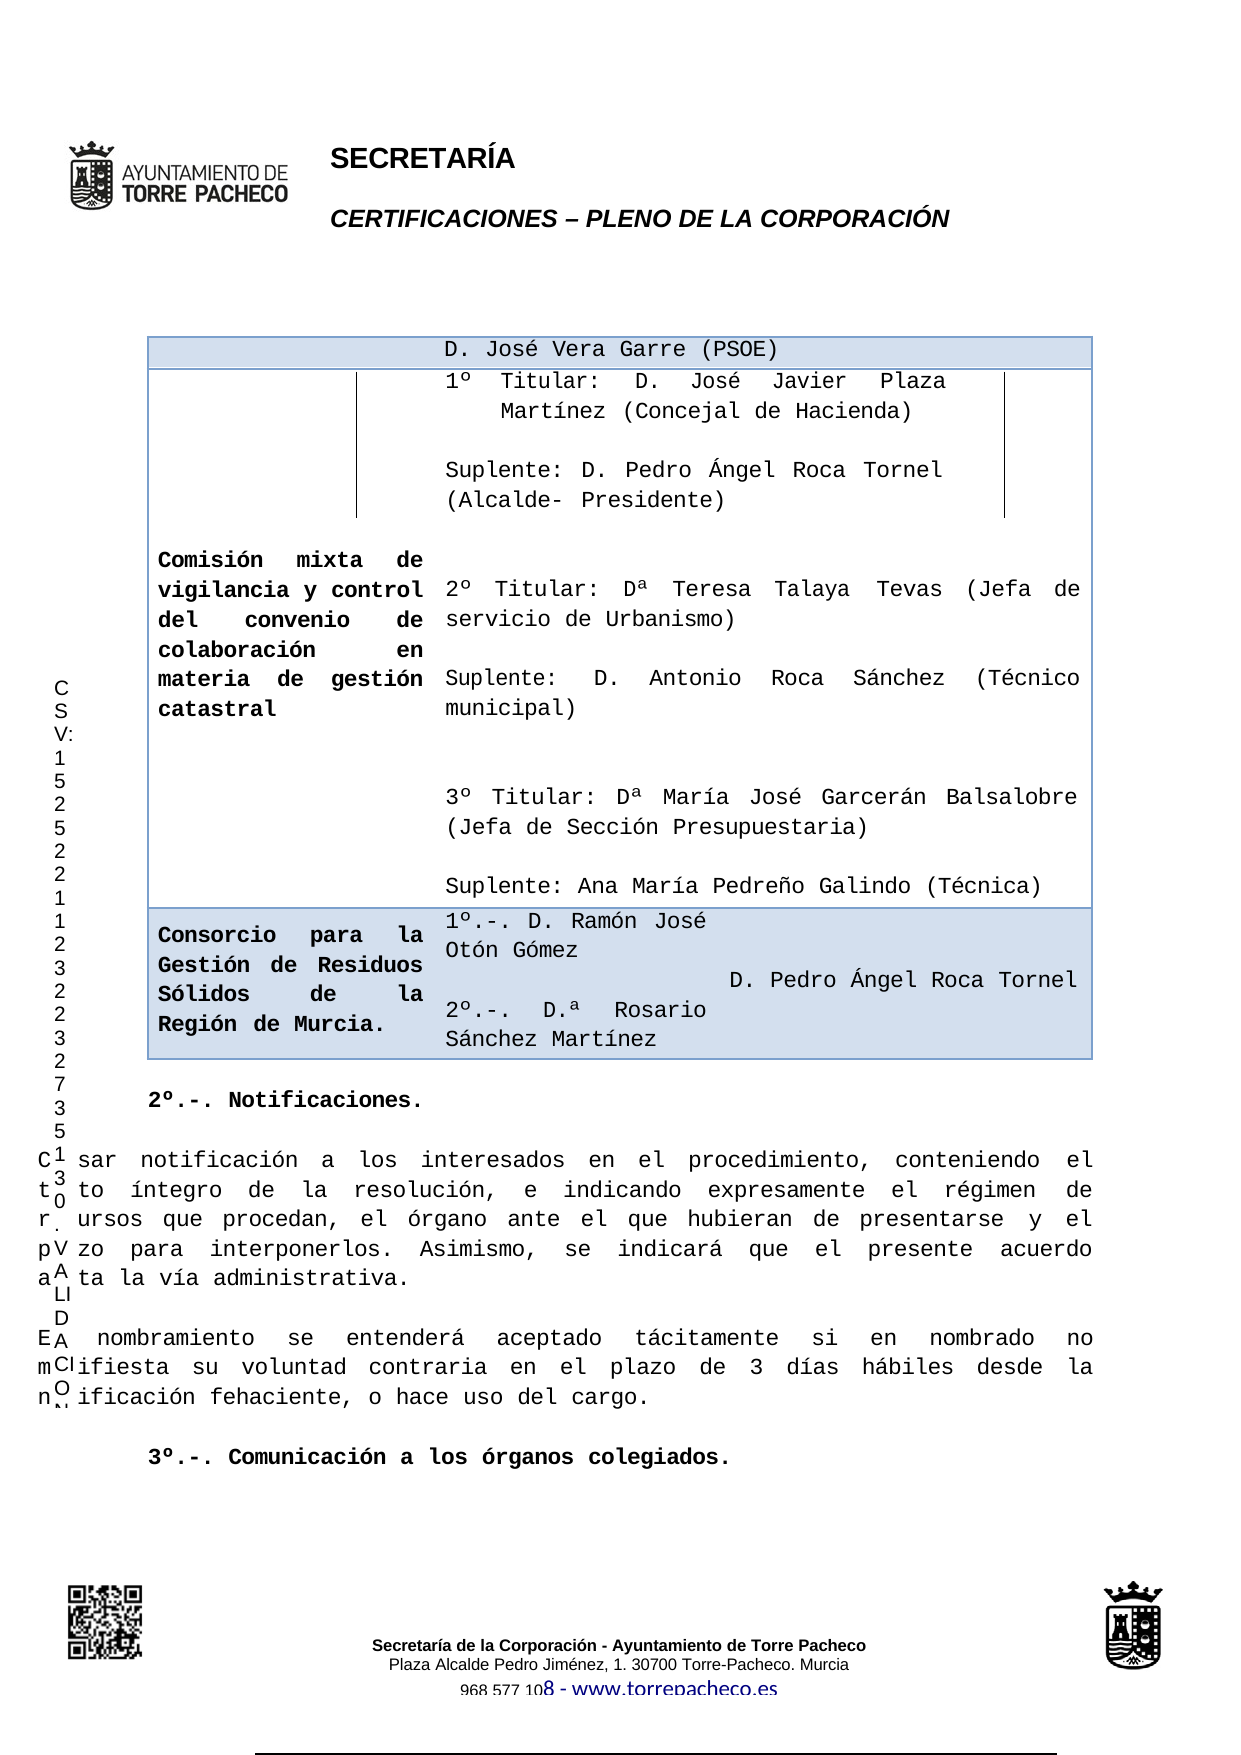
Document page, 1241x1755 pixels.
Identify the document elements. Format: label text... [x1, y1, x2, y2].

table_cell Comisión mixta de vigilancia y control del convenio de colaboración en materia de gestión catastral [149, 370, 434, 907]
subtitle 3º.-. Comunicación a los órganos colegiados. [148, 1445, 1182, 1471]
text Cursar notificación a los interesados en el procedimiento, conteniendo el texto íntegro de la resolución, e indicando expresamente el régimen de recursos que procedan, el órgano ante el que hubieran de presentarse y el plazo para interponerlos. Asimismo, se indicará que el presente acuerdo agota la vía administrativa. [77, 1148, 1094, 1292]
table_cell D. Pedro Ángel Roca Tornel [718, 909, 1091, 1058]
subtitle 2º.-. Notificaciones. [148, 1089, 1182, 1115]
table_cell Consorcio para la Gestión de Residuos Sólidos de la Región de Murcia. [149, 909, 434, 1058]
text El nombramiento se entenderá aceptado tácitamente si en nombrado no manifiesta su voluntad contraria en el plazo de 3 días hábiles desde la notificación fehaciente, o hace uso del cargo. [37, 1326, 1094, 1411]
table_cell 1º Titular: D. José Javier Plaza Martínez (Concejal de Hacienda) Suplente: D. Pedro Ángel Roca Tornel (Alcalde- Presidente) 2º Titular: Dª Teresa Talaya Tevas (Jefa de servicio de Urbanismo) Suplente: D. Antonio Roca Sánchez (Técnico municipal) 3º Titular: Dª María José Garcerán Balsalobre (Jefa de Sección Presupuestaria) Suplente: Ana María Pedreño Galindo (Técnica) [434, 370, 1091, 907]
table_header D. José Vera Garre (PSOE) [149, 338, 1091, 367]
text CSV:15252211232232735130 . VALIDACION EN https://sede.torrepacheco.es [54, 676, 77, 1408]
table_cell 1º.-. D. Ramón José Otón Gómez 2º.-. D.ª Rosario Sánchez Martínez [434, 909, 718, 1058]
